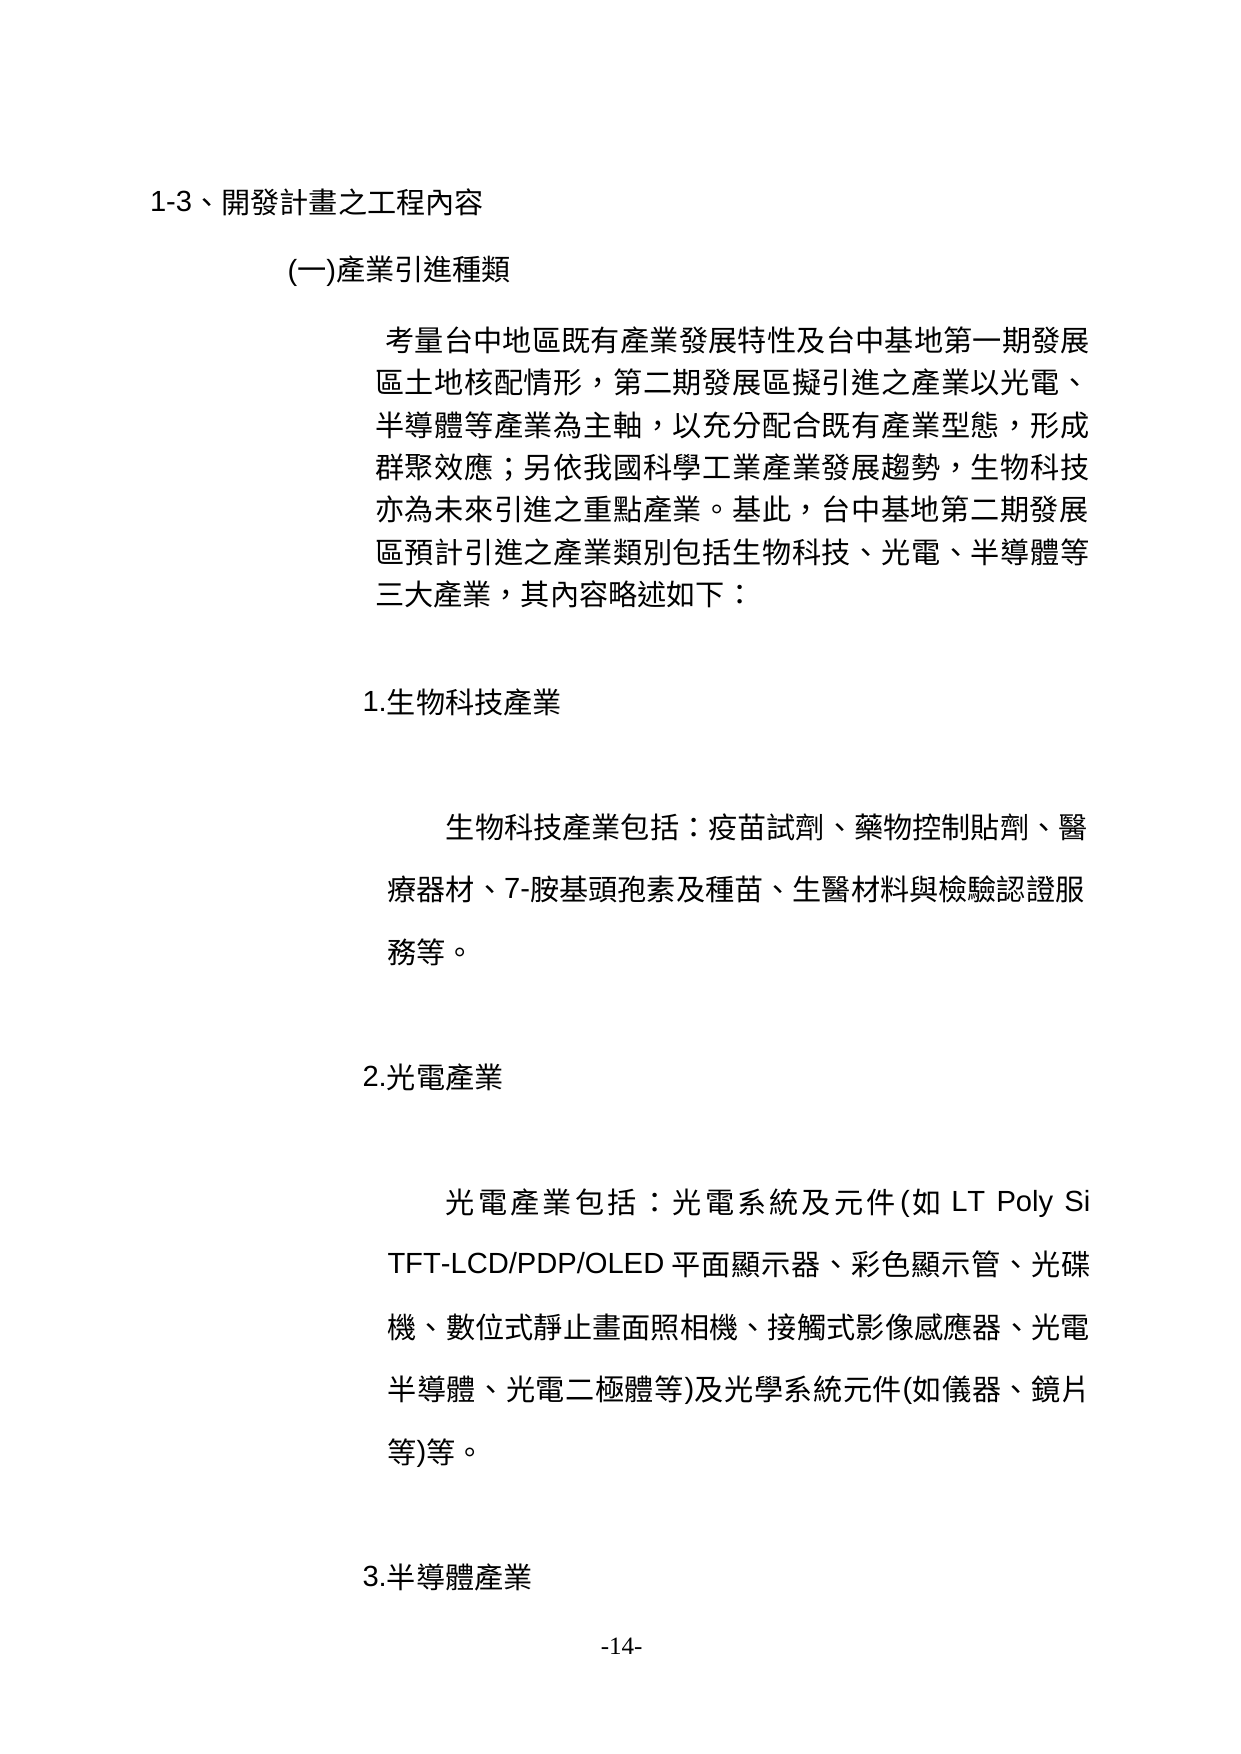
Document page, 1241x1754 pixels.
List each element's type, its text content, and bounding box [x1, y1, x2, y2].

text 光電產業包括：光電系統及元件(如LT Poly Si TFT-LCD/PDP/OLED平面顯示器、彩色顯示管、光碟機、數位式靜止畫面照相機、接觸式影像感應器、光電半導體、光電二極體等)及光學系統元件(如儀器、鏡片等)等。 [387, 1159, 1090, 1471]
text 考量台中地區既有產業發展特性及台中基地第一期發展區土地核配情形，第二期發展區擬引進之產業以光電、半導體等產業為主軸，以充分配合既有產業型態，形成群聚效應；另依我國科學工業產業發展趨勢，生物科技亦為未來引進之重點產業。基此，台中基地第二期發展區預計引進之產業類別包括生物科技、光電、半導體等三大產業，其內容略述如下： [375, 318, 1090, 614]
text 3.半導體產業 [362, 1534, 1090, 1596]
text 1.生物科技產業 [362, 659, 1090, 721]
text (一)產業引進種類 [287, 246, 1090, 288]
text 2.光電產業 [362, 1034, 1090, 1096]
text 1-3、開發計畫之工程內容 [150, 159, 1090, 221]
text 生物科技產業包括：疫苗試劑、藥物控制貼劑、醫療器材、7-胺基頭孢素及種苗、生醫材料與檢驗認證服務等。 [387, 784, 1090, 971]
